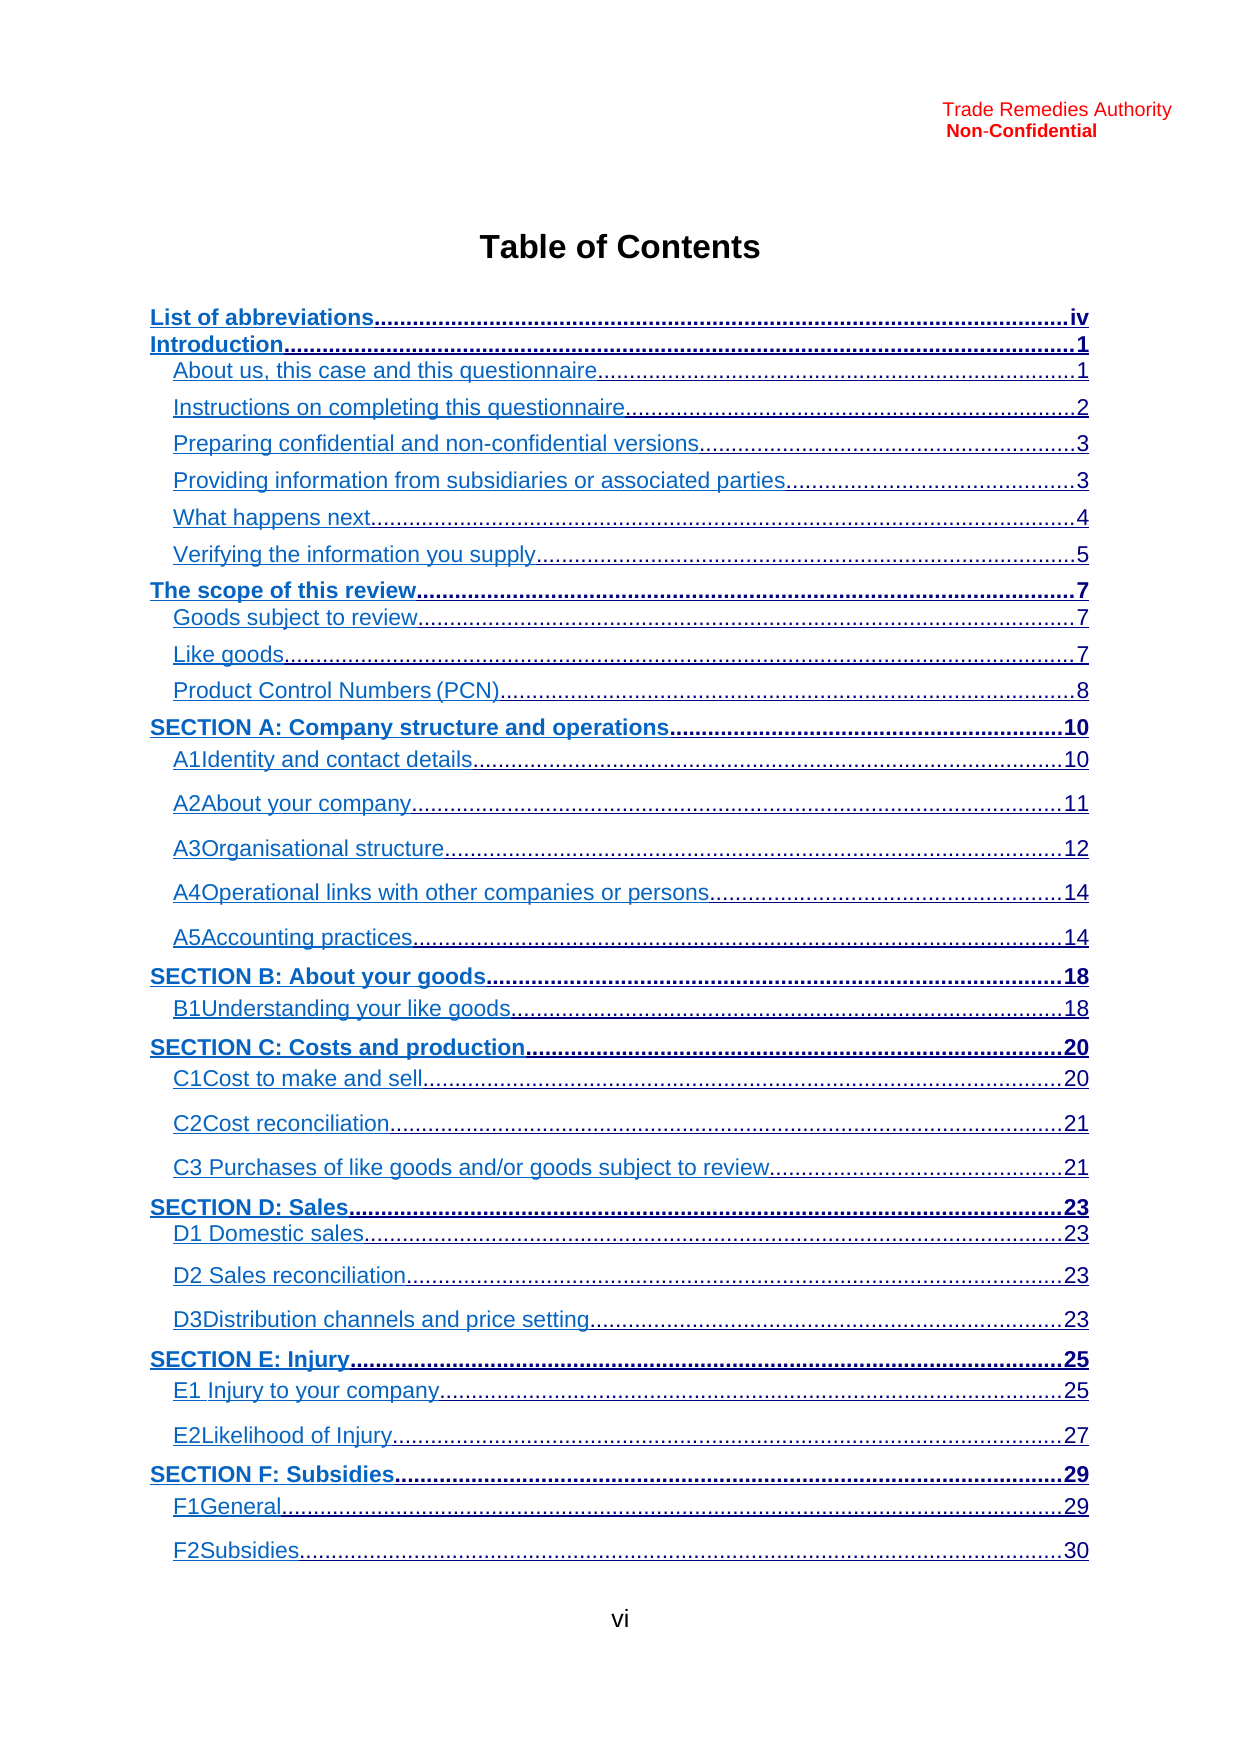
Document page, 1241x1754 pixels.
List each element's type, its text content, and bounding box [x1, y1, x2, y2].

text E1 Injury to your company 25 [173, 1372, 1090, 1406]
text D2 Sales reconciliation 23 [173, 1257, 1090, 1291]
text C2 Cost reconciliation 21 [173, 1104, 1090, 1139]
text C1 Cost to make and sell 20 [173, 1060, 1090, 1094]
text D1 Domestic sales 23 [173, 1220, 1090, 1246]
text Goods subject to review 7 [173, 604, 1090, 630]
text A3 Organisational structure 12 [173, 829, 1090, 863]
text F1 General 29 [173, 1487, 1090, 1521]
text A1 Identity and contact details 10 [173, 741, 1090, 774]
text D3 Distribution channels and price setting 23 [173, 1301, 1090, 1335]
text Like goods 7 [173, 641, 1090, 667]
text Verifying the information you supply 5 [173, 541, 1090, 567]
text SECTION E: Injury 25 [150, 1346, 1090, 1372]
text F2 Subsidies 30 [173, 1532, 1090, 1566]
text SECTION A: Company structure and operations 10 [150, 714, 1090, 741]
text A4 Operational links with other companies or persons 14 [173, 874, 1090, 908]
text Instructions on completing this questionnaire 2 [173, 394, 1090, 420]
text E2 Likelihood of Injury 27 [173, 1416, 1090, 1451]
text Table of Contents [150, 227, 1090, 266]
text About us, this case and this questionnaire 1 [173, 357, 1090, 383]
text SECTION B: About your goods 18 [150, 963, 1090, 989]
text Preparing confidential and non-confidential versions 3 [173, 430, 1090, 457]
text SECTION C: Costs and production 20 [150, 1034, 1090, 1060]
text The scope of this review 7 [150, 577, 1090, 604]
text A2 About your company 11 [173, 785, 1090, 819]
text List of abbreviations iv [150, 304, 1090, 331]
text What happens next 4 [173, 504, 1090, 530]
text Providing information from subsidiaries or associated parties 3 [173, 467, 1090, 493]
text Introduction 1 [150, 331, 1090, 357]
text SECTION F: Subsidies 29 [150, 1461, 1090, 1487]
text SECTION D: Sales 23 [150, 1193, 1090, 1220]
text B1 Understanding your like goods 18 [173, 989, 1090, 1023]
text C3 Purchases of like goods and/or goods subject to review 21 [173, 1149, 1090, 1183]
text A5 Accounting practices 14 [173, 918, 1090, 952]
text Product Control Numbers (PCN) 8 [173, 677, 1090, 704]
